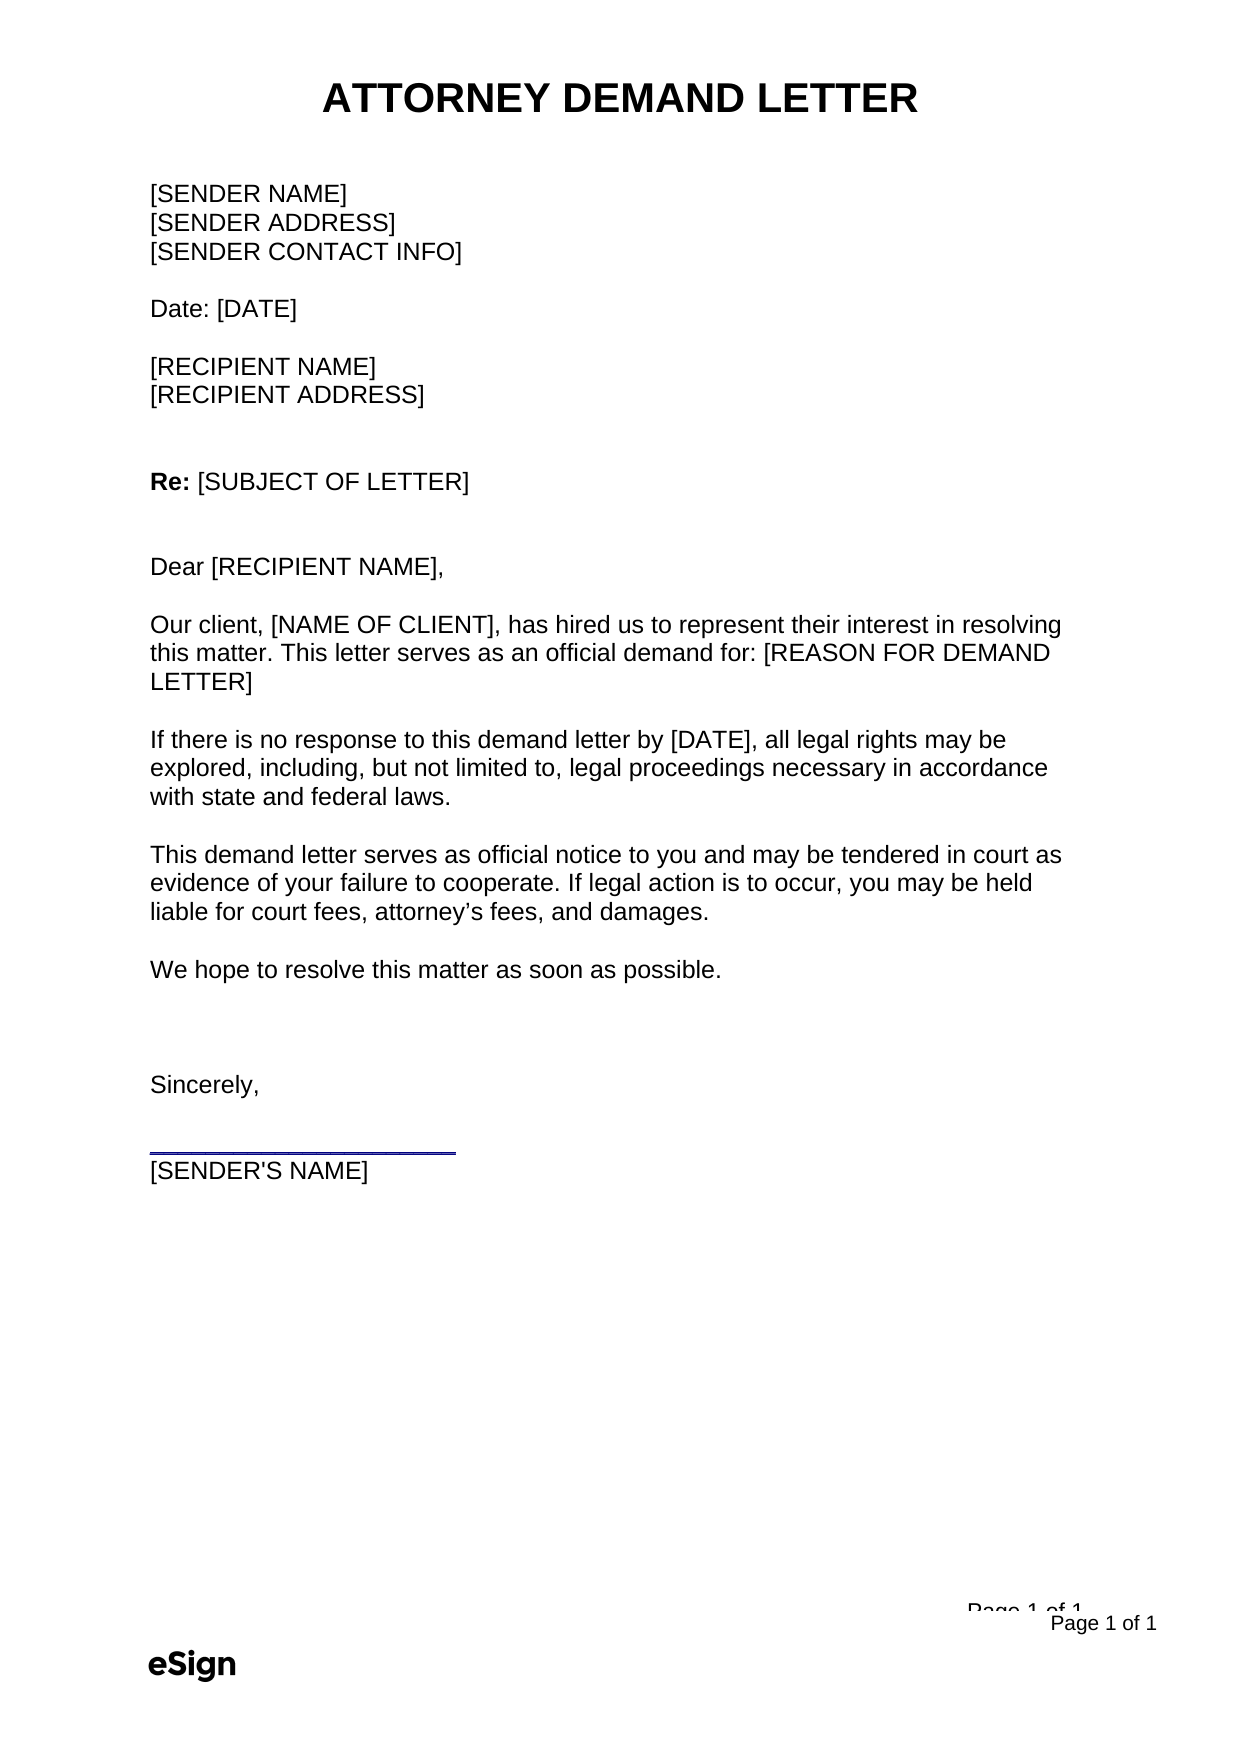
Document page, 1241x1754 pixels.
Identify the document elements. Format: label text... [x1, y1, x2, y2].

text This demand letter serves as official notice to you and may be tendered in court as evidence of your failure to cooperate. If legal action is to occur, you may be held liable for court fees, attorney’s fees, and damages. [150, 840, 1090, 926]
text [SENDER NAME] [150, 179, 1090, 208]
text [SENDER ADDRESS] [150, 208, 1090, 237]
text Re: [SUBJECT OF LETTER] [150, 467, 1090, 495]
text Our client, [NAME OF CLIENT], has hired us to represent their interest in resolving this matter. This letter serves as an official demand for: [REASON FOR DEMAND LETTER] [150, 610, 1090, 696]
text [RECIPIENT NAME] [150, 352, 1090, 380]
text [RECIPIENT ADDRESS] [150, 380, 1090, 409]
text We hope to resolve this matter as soon as possible. [150, 955, 1090, 983]
text [SENDER'S NAME] [150, 1156, 1090, 1185]
text ATTORNEY DEMAND LETTER [150, 74, 1090, 122]
text [SENDER CONTACT INFO] [150, 237, 1090, 265]
text Date: [DATE] [150, 294, 1090, 323]
text Sincerely, [150, 1070, 1090, 1098]
text Dear [RECIPIENT NAME], [150, 552, 1090, 581]
text ______________________ [150, 1127, 1090, 1156]
text If there is no response to this demand letter by [DATE], all legal rights may be explored, including, but not limited to, legal proceedings necessary in accordance with state and federal laws. [150, 725, 1090, 811]
